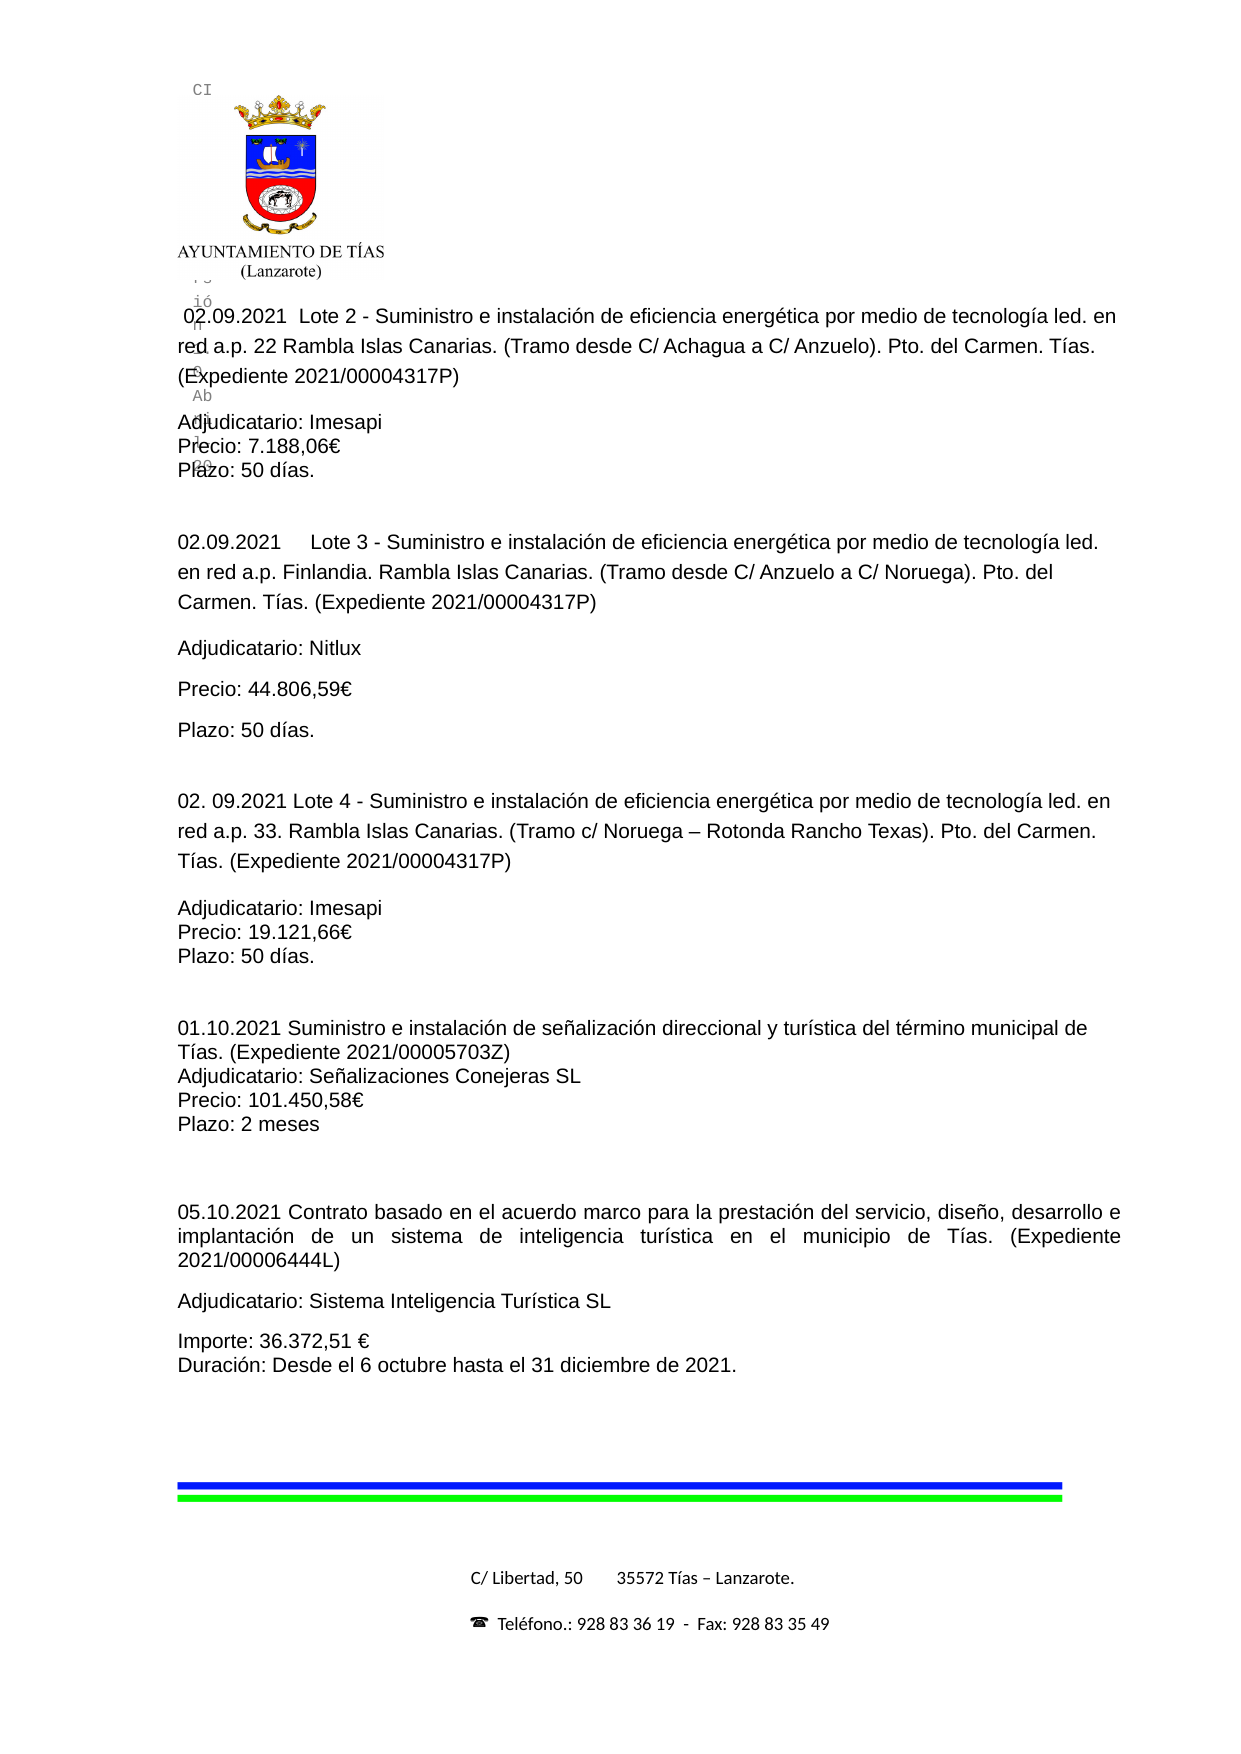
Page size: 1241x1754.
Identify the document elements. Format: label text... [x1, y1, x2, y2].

text Adjudicatario: Señalizaciones Conejeras SL [177, 1063, 1122, 1087]
text Adjudicatario: Imesapi [177, 896, 1122, 920]
text 02.09.2021 Lote 3 - Suministro e instalación de eficiencia energética por medio de tecnología led. en red a.p. Finlandia. Rambla Islas Canarias. (Tramo desde C/ Anzuelo a C/ Noruega). Pto. del Carmen. Tías. (Expediente 2021/00004317P) [177, 530, 1122, 614]
text 02. 09.2021 Lote 4 - Suministro e instalación de eficiencia energética por medio de tecnología led. en red a.p. 33. Rambla Islas Canarias. (Tramo c/ Noruega – Rotonda Rancho Texas). Pto. del Carmen. Tías. (Expediente 2021/00004317P) [177, 789, 1122, 873]
text Plazo: 50 días. [177, 717, 1122, 741]
text Precio: 101.450,58€ [177, 1087, 1122, 1111]
text Precio: 19.121,66€ [177, 920, 1122, 944]
text Precio: 44.806,59€ [177, 677, 1122, 701]
text Adjudicatario: Nitlux [177, 636, 1122, 660]
text Plazo: 50 días. [234, 458, 1122, 482]
text Importe: 36.372,51 € [177, 1329, 1122, 1353]
text Precio: 7.188,06€ [234, 434, 1122, 458]
text Plazo: 2 meses [177, 1111, 1122, 1135]
text Plazo: 50 días. [177, 944, 1122, 968]
text 05.10.2021 Contrato basado en el acuerdo marco para la prestación del servicio, diseño, desarrollo e implantación de un sistema de inteligencia turística en el municipio de Tías. (Expediente 2021/00006444L) [177, 1200, 1122, 1272]
text Duración: Desde el 6 octubre hasta el 31 diciembre de 2021. [177, 1353, 1122, 1377]
text Adjudicatario: Imesapi [234, 410, 1122, 434]
text 02.09.2021 Lote 2 - Suministro e instalación de eficiencia energética por medio de tecnología led. en red a.p. 22 Rambla Islas Canarias. (Tramo desde C/ Achagua a C/ Anzuelo). Pto. del Carmen. Tías. (Expediente 2021/00004317P) [234, 304, 1122, 387]
text 01.10.2021 Suministro e instalación de señalización direccional y turística del término municipal de Tías. (Expediente 2021/00005703Z) [177, 1016, 1122, 1063]
text Adjudicatario: Sistema Inteligencia Turística SL [177, 1288, 1122, 1312]
